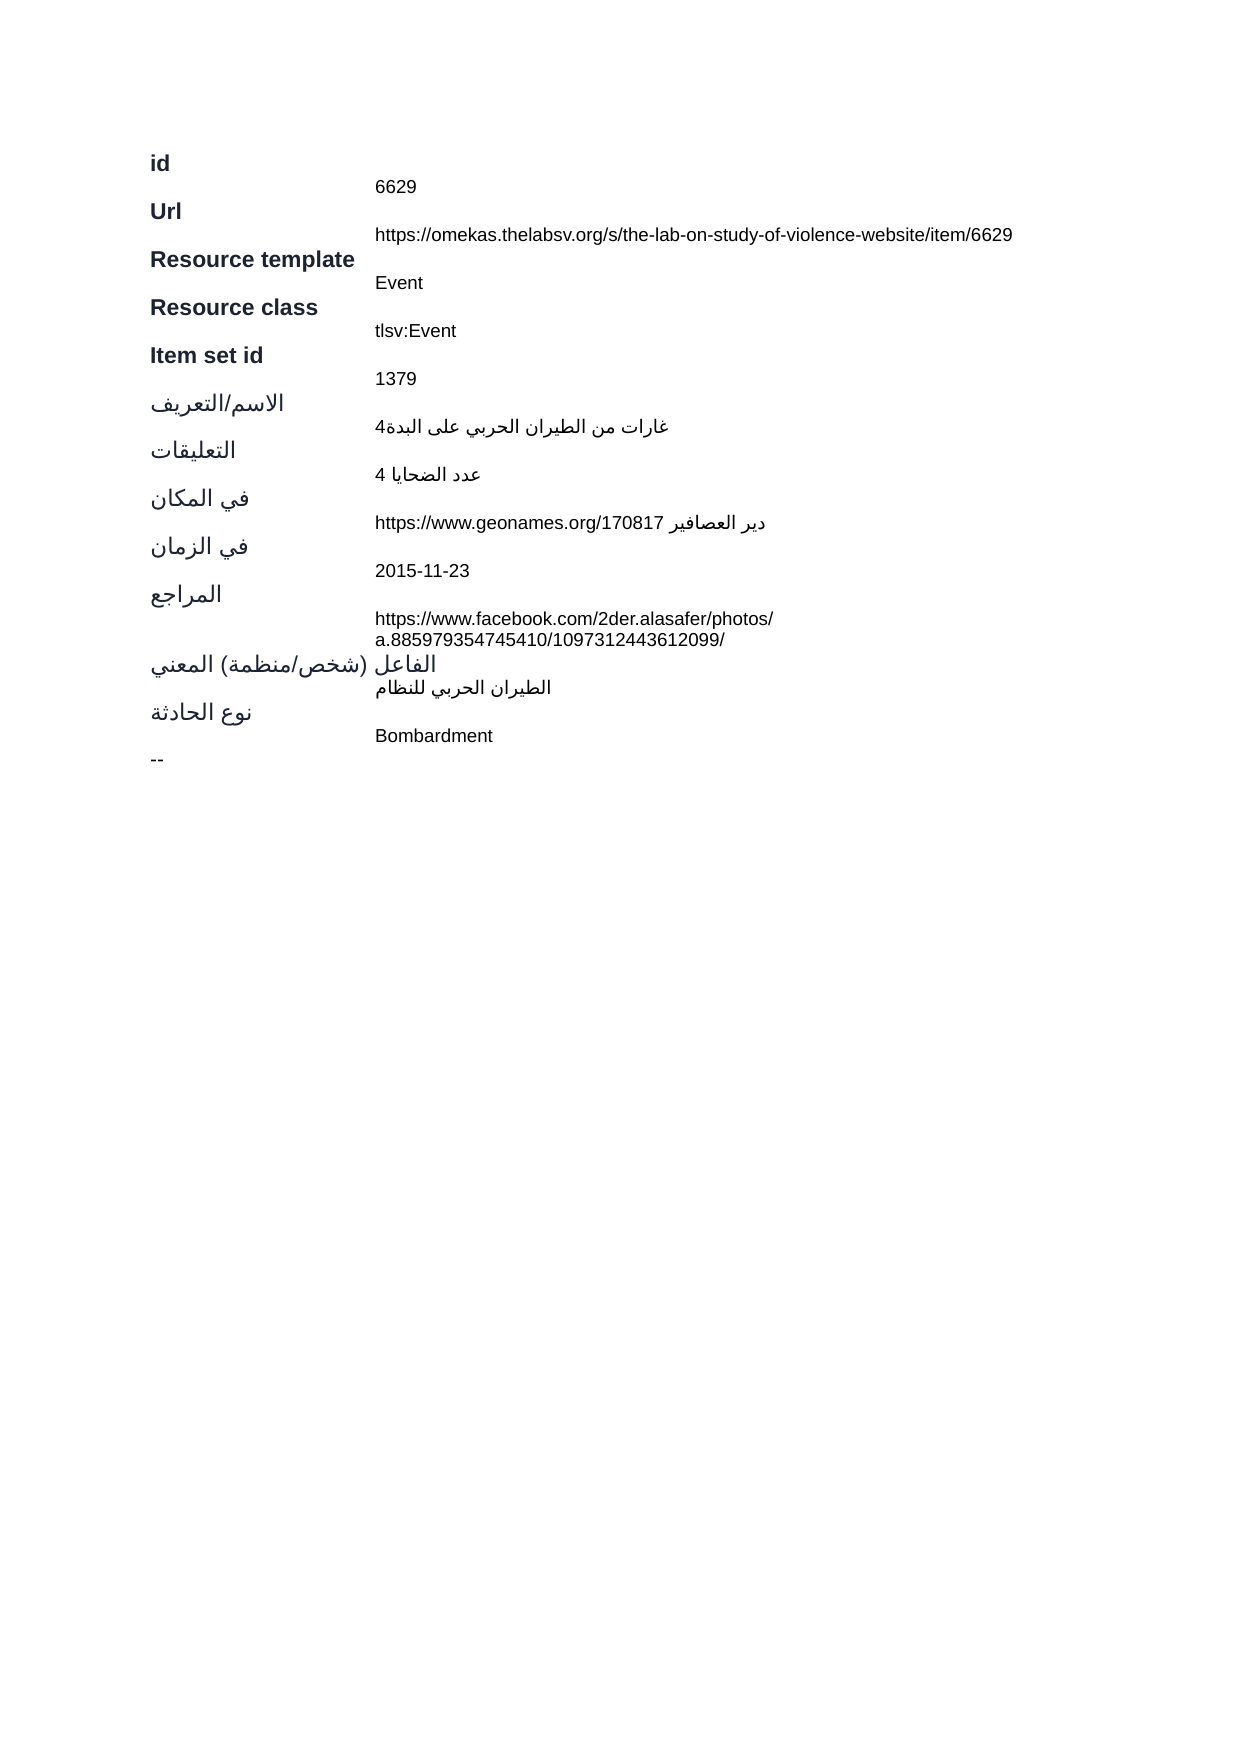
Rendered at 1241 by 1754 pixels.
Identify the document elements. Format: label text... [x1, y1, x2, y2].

text Event [375, 272, 1090, 294]
text عدد الضحايا 4 [375, 464, 1090, 485]
text Resource template [150, 246, 1090, 272]
text 2015-11-23 [375, 560, 1090, 581]
text Bombardment [375, 725, 1090, 747]
text الطيران الحربي للنظام [375, 677, 1090, 699]
text في الزمان [150, 533, 1090, 560]
text في المكان [150, 485, 1090, 512]
text -- [150, 747, 1090, 771]
text Resource class [150, 294, 1090, 320]
text id [150, 150, 1090, 176]
text Item set id [150, 342, 1090, 368]
text tlsv:Event [375, 320, 1090, 342]
text نوع الحادثة [150, 699, 1090, 725]
text Url [150, 198, 1090, 224]
text https://www.geonames.org/170817 دير العصافير [375, 512, 1090, 533]
text المراجع [150, 581, 1090, 608]
text الفاعل (شخص/منظمة) المعني [150, 651, 1090, 677]
text 4غارات من الطيران الحربي على البدة [375, 416, 1090, 437]
text 1379 [375, 368, 1090, 389]
text التعليقات [150, 437, 1090, 464]
text https://www.facebook.com/2der.alasafer/photos/a.885979354745410/1097312443612099/ [375, 608, 1090, 651]
text الاسم/التعريف [150, 389, 1090, 416]
text https://omekas.thelabsv.org/s/the-lab-on-study-of-violence-website/item/6629 [375, 224, 1090, 246]
text 6629 [375, 176, 1090, 198]
